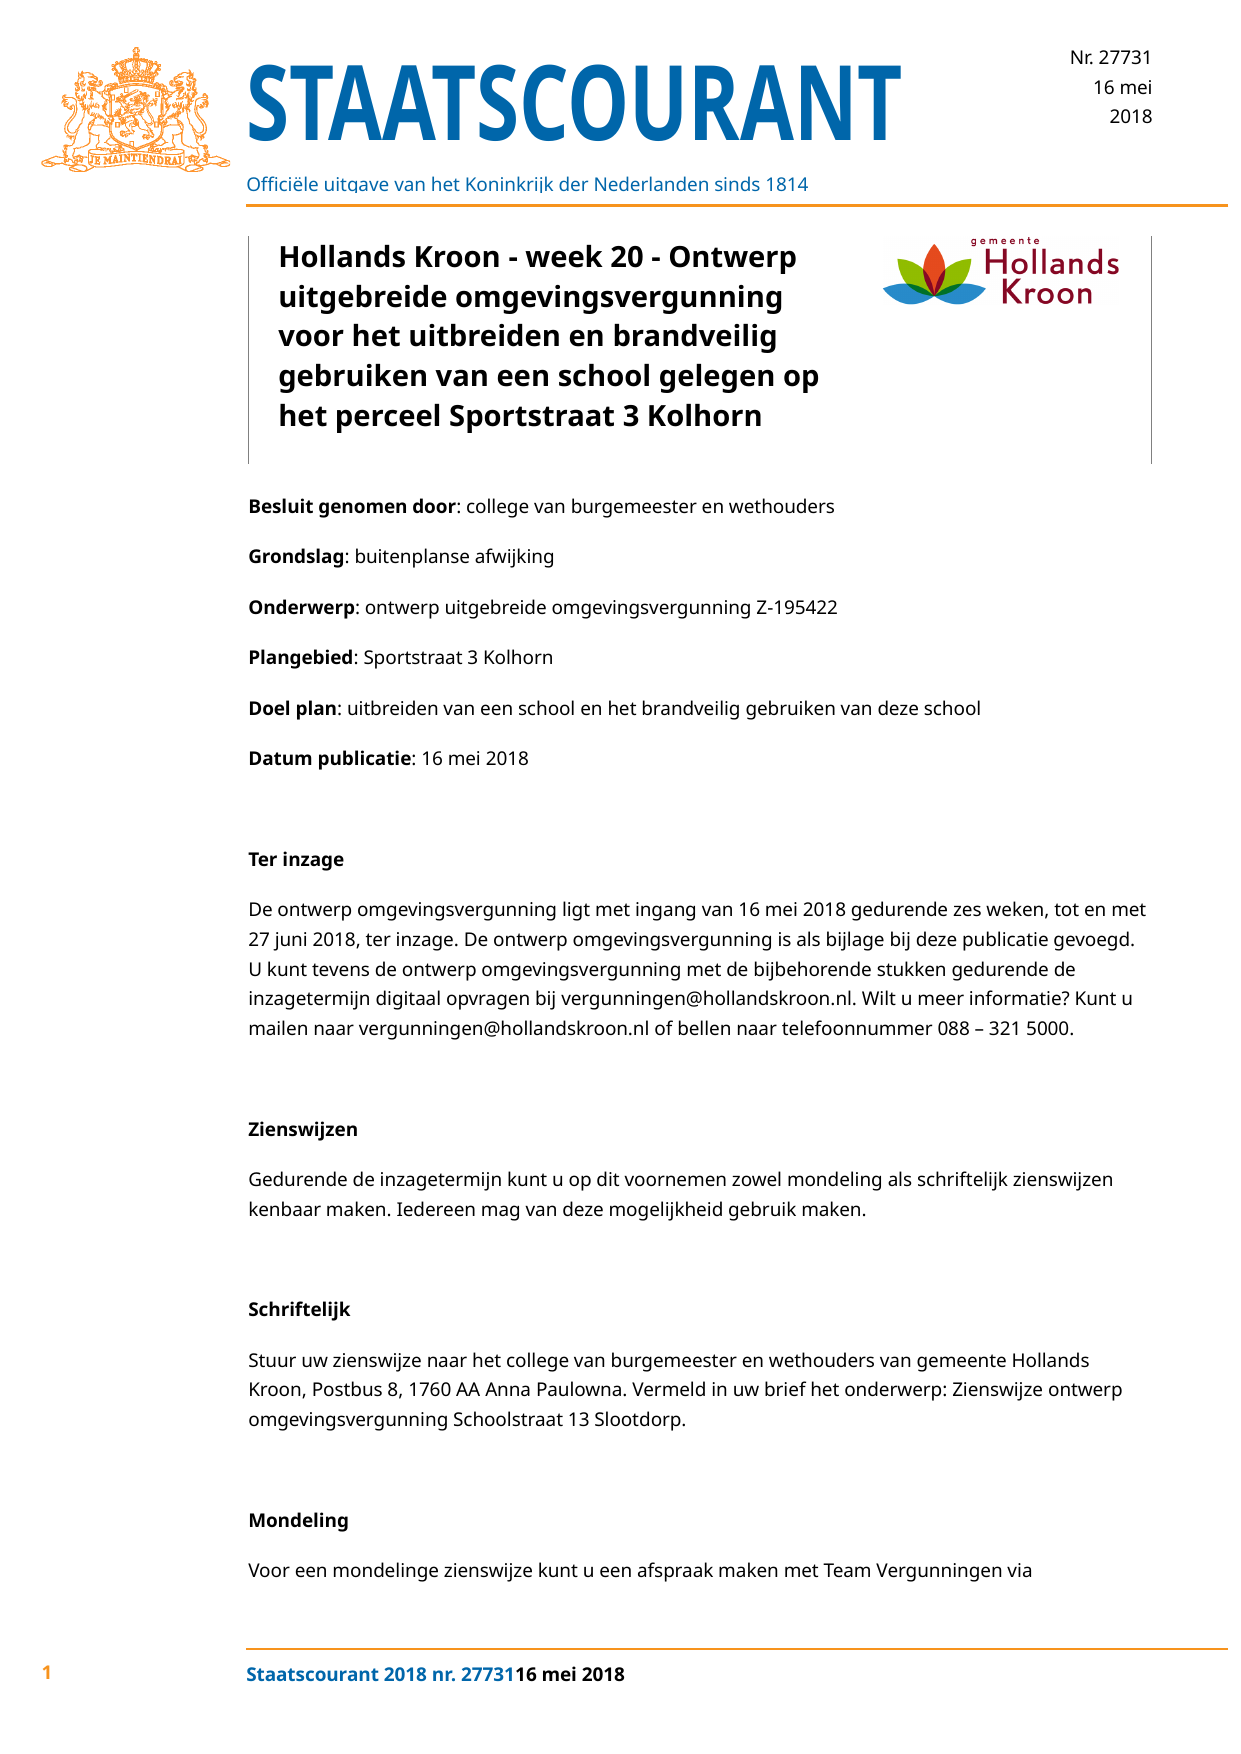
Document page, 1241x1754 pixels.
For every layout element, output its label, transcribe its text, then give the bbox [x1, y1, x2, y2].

table_header [850, 236, 1151, 464]
text Grondslag: buitenplanse afwijking [248, 544, 1152, 569]
text Gedurende de inzagetermijn kunt u op dit voornemen zowel mondeling als schriftelijk zienswijzen kenbaar maken. Iedereen mag van deze mogelijkheid gebruik maken. [248, 1166, 1152, 1222]
text De ontwerp omgevingsvergunning ligt met ingang van 16 mei 2018 gedurende zes weken, tot en met 27 juni 2018, ter inzage. De ontwerp omgevingsvergunning is als bijlage bij deze publicatie gevoegd. U kunt tevens de ontwerp omgevingsvergunning met de bijbehorende stukken gedurende de inzagetermijn digitaal opvragen bij vergunningen@hollandskroon.nl. Wilt u meer informatie? Kunt u mailen naar vergunningen@hollandskroon.nl of bellen naar telefoonnummer 088 – 321 5000. [248, 897, 1152, 1041]
text Plangebied: Sportstraat 3 Kolhorn [248, 644, 1152, 670]
text Besluit genomen door: college van burgemeester en wethouders [248, 493, 1152, 519]
table_header Hollands Kroon - week 20 - Ontwerp uitgebreide omgevingsvergunning voor het uitbreiden en brandveilig gebruiken van een school gelegen op het perceel Sportstraat 3 Kolhorn [249, 236, 850, 464]
text Mondeling [248, 1507, 1152, 1533]
text Zienswijzen [248, 1116, 1152, 1142]
text Stuur uw zienswijze naar het college van burgemeester en wethouders van gemeente Hollands Kroon, Postbus 8, 1760 AA Anna Paulowna. Vermeld in uw brief het onderwerp: Zienswijze ontwerp omgevingsvergunning Schoolstraat 13 Slootdorp. [248, 1347, 1152, 1432]
text Ter inzage [248, 846, 1152, 872]
text Schriftelijk [248, 1297, 1152, 1322]
picture [41, 47, 231, 172]
text Datum publicatie: 16 mei 2018 [248, 745, 1152, 771]
picture [882, 236, 1119, 305]
text Doel plan: uitbreiden van een school en het brandveilig gebruiken van deze school [248, 695, 1152, 721]
text Voor een mondelinge zienswijze kunt u een afspraak maken met Team Vergunningen via [248, 1557, 1152, 1583]
text Onderwerp: ontwerp uitgebreide omgevingsvergunning Z-195422 [248, 594, 1152, 620]
